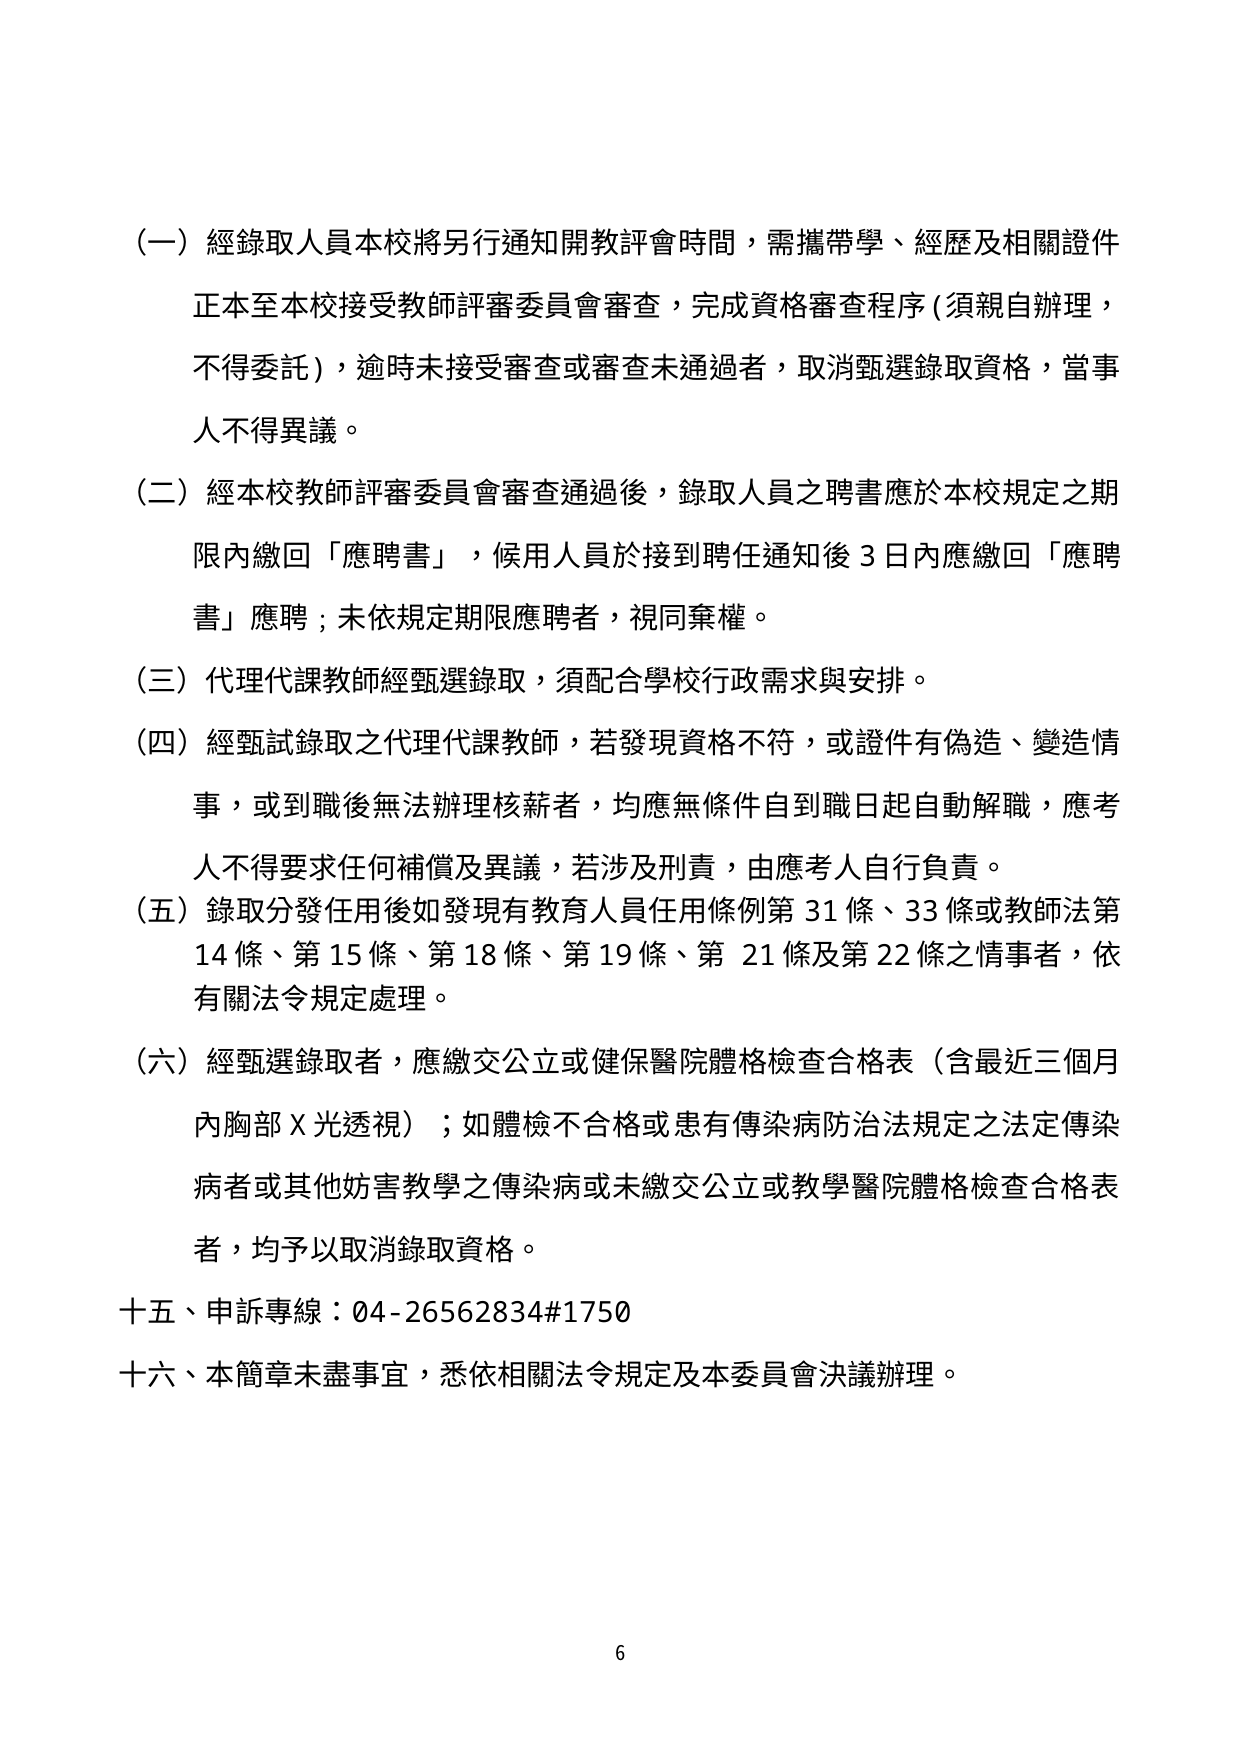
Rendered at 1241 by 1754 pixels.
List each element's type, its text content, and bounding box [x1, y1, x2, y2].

text （五）錄取分發任用後如發現有教育人員任用條例第31條、33條或教師法第14條、第15條、第18條、第19條、第 21條及第22條之情事者，依有關法令規定處理。 [118, 887, 1122, 1018]
text 十六、本簡章未盡事宜，悉依相關法令規定及本委員會決議辦理。 [118, 1331, 1122, 1393]
text （一）經錄取人員本校將另行通知開教評會時間，需攜帶學、經歷及相關證件正本至本校接受教師評審委員會審查，完成資格審查程序(須親自辦理，不得委託)，逾時未接受審查或審查未通過者，取消甄選錄取資格，當事人不得異議。 [118, 199, 1122, 449]
text （四）經甄試錄取之代理代課教師，若發現資格不符，或證件有偽造、變造情事，或到職後無法辦理核薪者，均應無條件自到職日起自動解職，應考人不得要求任何補償及異議，若涉及刑責，由應考人自行負責。 [118, 699, 1122, 887]
text （六）經甄選錄取者，應繳交公立或健保醫院體格檢查合格表（含最近三個月內胸部X光透視）；如體檢不合格或患有傳染病防治法規定之法定傳染病者或其他妨害教學之傳染病或未繳交公立或教學醫院體格檢查合格表者，均予以取消錄取資格。 [118, 1018, 1122, 1268]
text （三）代理代課教師經甄選錄取，須配合學校行政需求與安排。 [118, 637, 1122, 699]
text （二）經本校教師評審委員會審查通過後，錄取人員之聘書應於本校規定之期限內繳回「應聘書」，候用人員於接到聘任通知後3日內應繳回「應聘書」應聘﹔未依規定期限應聘者，視同棄權。 [118, 449, 1122, 637]
text 十五、申訴專線：04-26562834#1750 [118, 1268, 1122, 1331]
